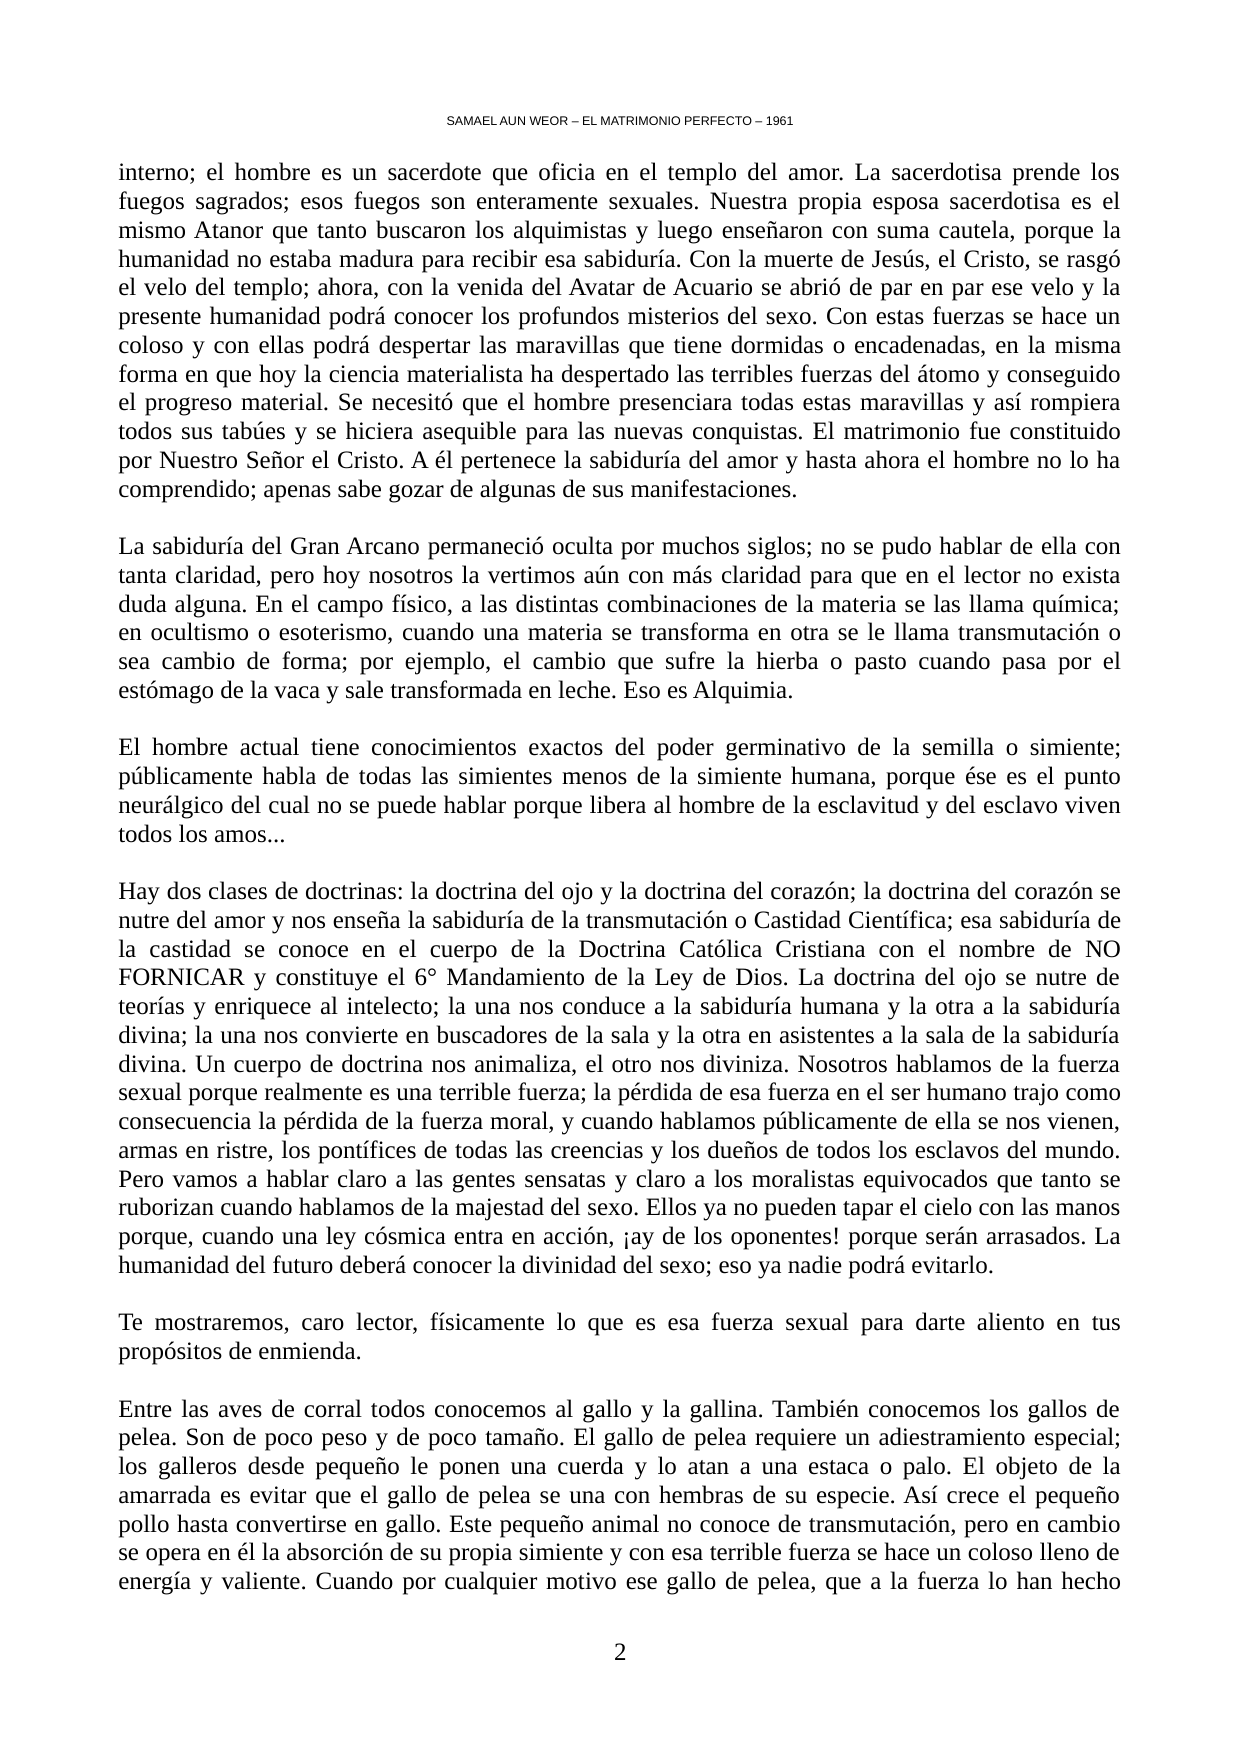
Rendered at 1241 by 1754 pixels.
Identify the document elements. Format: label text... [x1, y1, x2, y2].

text Entre las aves de corral todos conocemos al gallo y la gallina. También conocemos los gallos de pelea. Son de poco peso y de poco tamaño. El gallo de pelea requiere un adiestramiento especial; los galleros desde pequeño le ponen una cuerda y lo atan a una estaca o palo. El objeto de la amarrada es evitar que el gallo de pelea se una con hembras de su especie. Así crece el pequeño pollo hasta convertirse en gallo. Este pequeño animal no conoce de transmutación, pero en cambio se opera en él la absorción de su propia simiente y con esa terrible fuerza se hace un coloso lleno de energía y valiente. Cuando por cualquier motivo ese gallo de pelea, que a la fuerza lo han hecho [118, 1394, 1122, 1595]
text interno; el hombre es un sacerdote que oficia en el templo del amor. La sacerdotisa prende los fuegos sagrados; esos fuegos son enteramente sexuales. Nuestra propia esposa sacerdotisa es el mismo Atanor que tanto buscaron los alquimistas y luego enseñaron con suma cautela, porque la humanidad no estaba madura para recibir esa sabiduría. Con la muerte de Jesús, el Cristo, se rasgó el velo del templo; ahora, con la venida del Avatar de Acuario se abrió de par en par ese velo y la presente humanidad podrá conocer los profundos misterios del sexo. Con estas fuerzas se hace un coloso y con ellas podrá despertar las maravillas que tiene dormidas o encadenadas, en la misma forma en que hoy la ciencia materialista ha despertado las terribles fuerzas del átomo y conseguido el progreso material. Se necesitó que el hombre presenciara todas estas maravillas y así rompiera todos sus tabúes y se hiciera asequible para las nuevas conquistas. El matrimonio fue constituido por Nuestro Señor el Cristo. A él pertenece la sabiduría del amor y hasta ahora el hombre no lo ha comprendido; apenas sabe gozar de algunas de sus manifestaciones. [118, 157, 1122, 502]
text Te mostraremos, caro lector, físicamente lo que es esa fuerza sexual para darte aliento en tus propósitos de enmienda. [118, 1307, 1122, 1365]
text Hay dos clases de doctrinas: la doctrina del ojo y la doctrina del corazón; la doctrina del corazón se nutre del amor y nos enseña la sabiduría de la transmutación o Castidad Científica; esa sabiduría de la castidad se conoce en el cuerpo de la Doctrina Católica Cristiana con el nombre de NO FORNICAR y constituye el 6° Mandamiento de la Ley de Dios. La doctrina del ojo se nutre de teorías y enriquece al intelecto; la una nos conduce a la sabiduría humana y la otra a la sabiduría divina; la una nos convierte en buscadores de la sala y la otra en asistentes a la sala de la sabiduría divina. Un cuerpo de doctrina nos animaliza, el otro nos diviniza. Nosotros hablamos de la fuerza sexual porque realmente es una terrible fuerza; la pérdida de esa fuerza en el ser humano trajo como consecuencia la pérdida de la fuerza moral, y cuando hablamos públicamente de ella se nos vienen, armas en ristre, los pontífices de todas las creencias y los dueños de todos los esclavos del mundo. Pero vamos a hablar claro a las gentes sensatas y claro a los moralistas equivocados que tanto se ruborizan cuando hablamos de la majestad del sexo. Ellos ya no pueden tapar el cielo con las manos porque, cuando una ley cósmica entra en acción, ¡ay de los oponentes! porque serán arrasados. La humanidad del futuro deberá conocer la divinidad del sexo; eso ya nadie podrá evitarlo. [118, 876, 1122, 1279]
text La sabiduría del Gran Arcano permaneció oculta por muchos siglos; no se pudo hablar de ella con tanta claridad, pero hoy nosotros la vertimos aún con más claridad para que en el lector no exista duda alguna. En el campo físico, a las distintas combinaciones de la materia se las llama química; en ocultismo o esoterismo, cuando una materia se transforma en otra se le llama transmutación o sea cambio de forma; por ejemplo, el cambio que sufre la hierba o pasto cuando pasa por el estómago de la vaca y sale transformada en leche. Eso es Alquimia. [118, 531, 1122, 704]
text El hombre actual tiene conocimientos exactos del poder germinativo de la semilla o simiente; públicamente habla de todas las simientes menos de la simiente humana, porque ése es el punto neurálgico del cual no se puede hablar porque libera al hombre de la esclavitud y del esclavo viven todos los amos... [118, 732, 1122, 847]
